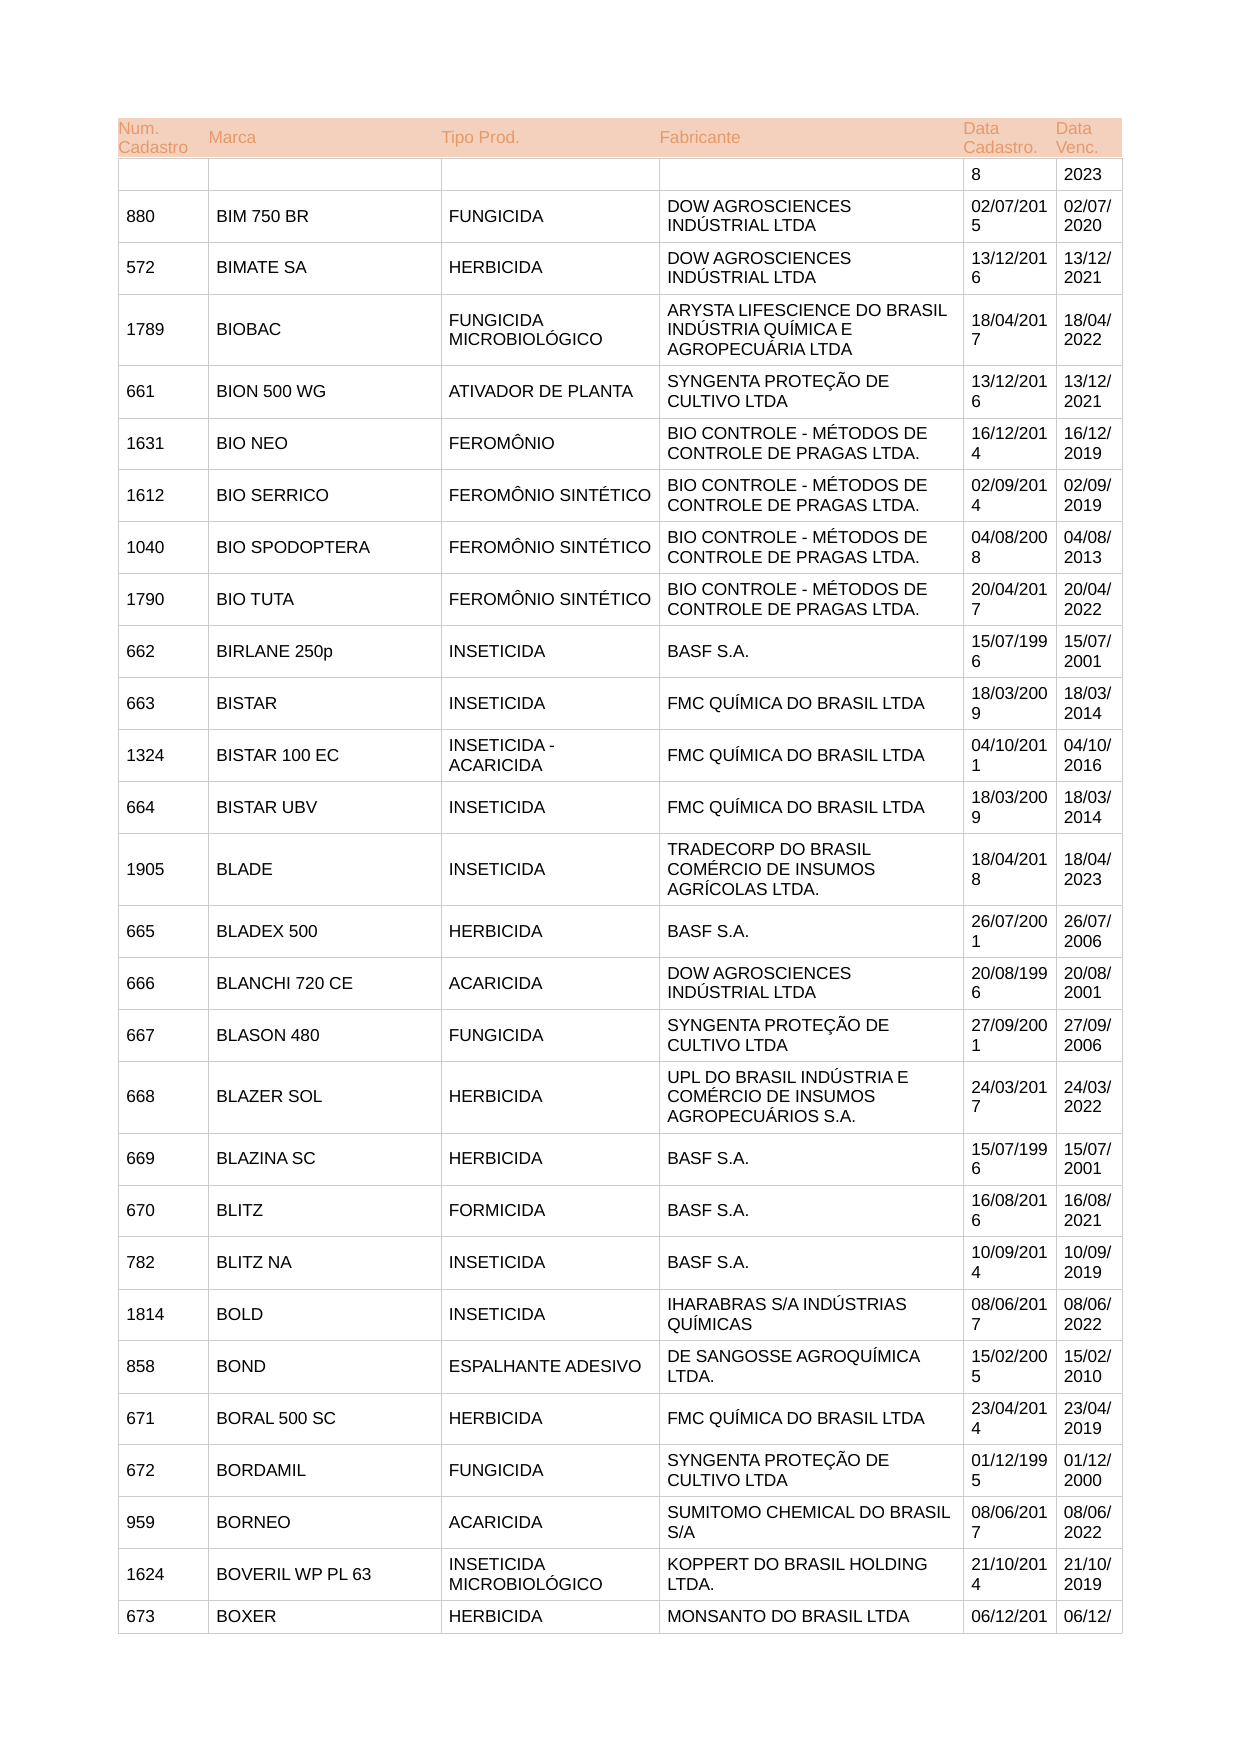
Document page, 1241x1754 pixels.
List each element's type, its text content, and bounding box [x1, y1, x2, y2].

table_cell BIRLANE 250p [209, 626, 441, 677]
table_cell 26/07/2001 [964, 906, 1056, 957]
table_cell 04/10/2011 [964, 730, 1056, 781]
table_cell 1905 [119, 834, 208, 905]
table_cell BIO SERRICO [209, 470, 441, 521]
table_cell 27/09/2006 [1057, 1010, 1122, 1061]
table_cell 13/12/2016 [964, 366, 1056, 417]
table_cell 02/07/2015 [964, 191, 1056, 242]
table_cell SYNGENTA PROTEÇÃO DE CULTIVO LTDA [660, 366, 963, 417]
table_cell BISTAR UBV [209, 782, 441, 833]
table_cell 673 [119, 1601, 208, 1633]
table_cell TRADECORP DO BRASIL COMÉRCIO DE INSUMOS AGRÍCOLAS LTDA. [660, 834, 963, 905]
table_cell 662 [119, 626, 208, 677]
table_cell 16/08/2016 [964, 1186, 1056, 1236]
table_cell 666 [119, 958, 208, 1009]
table_cell HERBICIDA [442, 1601, 659, 1633]
table_cell DOW AGROSCIENCES INDÚSTRIAL LTDA [660, 191, 963, 242]
table_cell SUMITOMO CHEMICAL DO BRASIL S/A [660, 1497, 963, 1548]
table_cell [209, 159, 441, 190]
table_header Data Venc. [1056, 118, 1122, 157]
table_cell 18/03/2009 [964, 678, 1056, 729]
table_cell 24/03/2017 [964, 1062, 1056, 1132]
table_cell BOND [209, 1341, 441, 1392]
table_cell FMC QUÍMICA DO BRASIL LTDA [660, 678, 963, 729]
table_cell HERBICIDA [442, 1394, 659, 1444]
table_cell 06/12/201 [964, 1601, 1056, 1633]
table_cell HERBICIDA [442, 906, 659, 957]
table_cell 10/09/2019 [1057, 1237, 1122, 1288]
table_cell BLASON 480 [209, 1010, 441, 1061]
table_cell 08/06/2017 [964, 1497, 1056, 1548]
table_cell BLITZ NA [209, 1237, 441, 1288]
table_cell BISTAR [209, 678, 441, 729]
table_cell 13/12/2016 [964, 243, 1056, 294]
table_cell 16/08/2021 [1057, 1186, 1122, 1236]
table_cell 1790 [119, 574, 208, 625]
table_cell MONSANTO DO BRASIL LTDA [660, 1601, 963, 1633]
table_cell INSETICIDA [442, 782, 659, 833]
table_cell 16/12/2014 [964, 419, 1056, 469]
table_cell 959 [119, 1497, 208, 1548]
table_cell 24/03/2022 [1057, 1062, 1122, 1132]
table_cell 27/09/2001 [964, 1010, 1056, 1061]
table_cell 18/03/2014 [1057, 678, 1122, 729]
table_cell 18/04/2023 [1057, 834, 1122, 905]
table_cell BOVERIL WP PL 63 [209, 1549, 441, 1600]
table_cell [442, 159, 659, 190]
table_cell 08/06/2022 [1057, 1497, 1122, 1548]
table_cell 572 [119, 243, 208, 294]
table_cell FEROMÔNIO SINTÉTICO [442, 574, 659, 625]
table_cell DOW AGROSCIENCES INDÚSTRIAL LTDA [660, 243, 963, 294]
table_cell UPL DO BRASIL INDÚSTRIA E COMÉRCIO DE INSUMOS AGROPECUÁRIOS S.A. [660, 1062, 963, 1132]
table_cell 670 [119, 1186, 208, 1236]
table_cell BLANCHI 720 CE [209, 958, 441, 1009]
table_cell 2023 [1057, 159, 1122, 190]
table_cell 661 [119, 366, 208, 417]
table_cell SYNGENTA PROTEÇÃO DE CULTIVO LTDA [660, 1445, 963, 1496]
table_cell FUNGICIDA [442, 1010, 659, 1061]
table_cell BORAL 500 SC [209, 1394, 441, 1444]
table_cell INSETICIDA [442, 678, 659, 729]
table_cell 668 [119, 1062, 208, 1132]
table_cell ACARICIDA [442, 1497, 659, 1548]
table_cell 1624 [119, 1549, 208, 1600]
table_cell 26/07/2006 [1057, 906, 1122, 957]
table_cell BIMATE SA [209, 243, 441, 294]
table_cell 02/09/2014 [964, 470, 1056, 521]
table_cell 667 [119, 1010, 208, 1061]
table_cell 1631 [119, 419, 208, 469]
table_cell BIO CONTROLE - MÉTODOS DE CONTROLE DE PRAGAS LTDA. [660, 522, 963, 573]
table_cell 02/07/2020 [1057, 191, 1122, 242]
table_cell 01/12/1995 [964, 1445, 1056, 1496]
table_cell 663 [119, 678, 208, 729]
table_cell BASF S.A. [660, 626, 963, 677]
table_cell 08/06/2017 [964, 1290, 1056, 1340]
table_cell 18/04/2017 [964, 295, 1056, 365]
table_cell FORMICIDA [442, 1186, 659, 1236]
table_cell 1789 [119, 295, 208, 365]
table_cell ACARICIDA [442, 958, 659, 1009]
table_cell 18/04/2018 [964, 834, 1056, 905]
table_cell 23/04/2019 [1057, 1394, 1122, 1444]
table_cell 20/04/2022 [1057, 574, 1122, 625]
table_cell 02/09/2019 [1057, 470, 1122, 521]
table_cell 18/04/2022 [1057, 295, 1122, 365]
table_cell BORNEO [209, 1497, 441, 1548]
table_cell BIO CONTROLE - MÉTODOS DE CONTROLE DE PRAGAS LTDA. [660, 574, 963, 625]
table_cell BIO SPODOPTERA [209, 522, 441, 573]
table_cell 20/04/2017 [964, 574, 1056, 625]
table_cell FUNGICIDA [442, 1445, 659, 1496]
table_cell IHARABRAS S/A INDÚSTRIAS QUÍMICAS [660, 1290, 963, 1340]
table_cell BIO NEO [209, 419, 441, 469]
table_cell FEROMÔNIO SINTÉTICO [442, 522, 659, 573]
table_cell 15/02/2010 [1057, 1341, 1122, 1392]
table_cell FUNGICIDA [442, 191, 659, 242]
table_cell 858 [119, 1341, 208, 1392]
table_cell BOXER [209, 1601, 441, 1633]
table_cell ESPALHANTE ADESIVO [442, 1341, 659, 1392]
table_cell BASF S.A. [660, 1186, 963, 1236]
table_cell BOLD [209, 1290, 441, 1340]
table_cell HERBICIDA [442, 1134, 659, 1184]
table_cell 1040 [119, 522, 208, 573]
table_cell 10/09/2014 [964, 1237, 1056, 1288]
table_cell FEROMÔNIO [442, 419, 659, 469]
table_cell INSETICIDA MICROBIOLÓGICO [442, 1549, 659, 1600]
table_cell INSETICIDA [442, 1290, 659, 1340]
table_cell [660, 159, 963, 190]
table_cell BLAZER SOL [209, 1062, 441, 1132]
table_cell HERBICIDA [442, 243, 659, 294]
table_cell ATIVADOR DE PLANTA [442, 366, 659, 417]
table_cell 1612 [119, 470, 208, 521]
table_cell BIM 750 BR [209, 191, 441, 242]
table_cell 15/07/1996 [964, 626, 1056, 677]
table_cell 669 [119, 1134, 208, 1184]
table_cell INSETICIDA [442, 626, 659, 677]
table_cell BIO CONTROLE - MÉTODOS DE CONTROLE DE PRAGAS LTDA. [660, 470, 963, 521]
table_cell 15/02/2005 [964, 1341, 1056, 1392]
table_cell HERBICIDA [442, 1062, 659, 1132]
table_cell 04/08/2008 [964, 522, 1056, 573]
table_cell BLADEX 500 [209, 906, 441, 957]
table_cell BIOBAC [209, 295, 441, 365]
table_cell BISTAR 100 EC [209, 730, 441, 781]
table_cell FMC QUÍMICA DO BRASIL LTDA [660, 730, 963, 781]
table_cell 06/12/ [1057, 1601, 1122, 1633]
table_cell 23/04/2014 [964, 1394, 1056, 1444]
table_cell 880 [119, 191, 208, 242]
table_header Data Cadastro. [963, 118, 1056, 157]
table_cell 20/08/2001 [1057, 958, 1122, 1009]
table_cell 20/08/1996 [964, 958, 1056, 1009]
table_cell FEROMÔNIO SINTÉTICO [442, 470, 659, 521]
table_cell KOPPERT DO BRASIL HOLDING LTDA. [660, 1549, 963, 1600]
table_cell BION 500 WG [209, 366, 441, 417]
table_cell 671 [119, 1394, 208, 1444]
table_cell BORDAMIL [209, 1445, 441, 1496]
table_cell 15/07/1996 [964, 1134, 1056, 1184]
table_cell 672 [119, 1445, 208, 1496]
table_cell 13/12/2021 [1057, 243, 1122, 294]
table_cell [119, 159, 208, 190]
table_cell 664 [119, 782, 208, 833]
table_cell 15/07/2001 [1057, 1134, 1122, 1184]
table_cell 16/12/2019 [1057, 419, 1122, 469]
table_header Fabricante [659, 118, 963, 157]
table_cell 665 [119, 906, 208, 957]
table_cell 01/12/2000 [1057, 1445, 1122, 1496]
table_cell 1324 [119, 730, 208, 781]
table_cell 21/10/2014 [964, 1549, 1056, 1600]
table_cell 04/08/2013 [1057, 522, 1122, 573]
table_cell BLITZ [209, 1186, 441, 1236]
table_cell INSETICIDA [442, 1237, 659, 1288]
table_cell ARYSTA LIFESCIENCE DO BRASIL INDÚSTRIA QUÍMICA E AGROPECUÁRIA LTDA [660, 295, 963, 365]
table_cell 18/03/2009 [964, 782, 1056, 833]
table_cell BASF S.A. [660, 1237, 963, 1288]
table_cell 21/10/2019 [1057, 1549, 1122, 1600]
table_cell BASF S.A. [660, 906, 963, 957]
table_cell 08/06/2022 [1057, 1290, 1122, 1340]
table_cell FMC QUÍMICA DO BRASIL LTDA [660, 782, 963, 833]
table_cell INSETICIDA [442, 834, 659, 905]
table_cell BASF S.A. [660, 1134, 963, 1184]
table_cell 782 [119, 1237, 208, 1288]
table_cell 04/10/2016 [1057, 730, 1122, 781]
table_header Marca [208, 118, 441, 157]
table_cell DE SANGOSSE AGROQUÍMICA LTDA. [660, 1341, 963, 1392]
table_cell 1814 [119, 1290, 208, 1340]
table_cell BLADE [209, 834, 441, 905]
table_cell 13/12/2021 [1057, 366, 1122, 417]
table_header Num. Cadastro [118, 118, 208, 157]
table_cell FUNGICIDA MICROBIOLÓGICO [442, 295, 659, 365]
table_cell BIO CONTROLE - MÉTODOS DE CONTROLE DE PRAGAS LTDA. [660, 419, 963, 469]
table_header Tipo Prod. [441, 118, 659, 157]
table_cell 8 [964, 159, 1056, 190]
table_cell BLAZINA SC [209, 1134, 441, 1184]
table_cell 15/07/2001 [1057, 626, 1122, 677]
table_cell SYNGENTA PROTEÇÃO DE CULTIVO LTDA [660, 1010, 963, 1061]
table_cell INSETICIDA - ACARICIDA [442, 730, 659, 781]
table_cell 18/03/2014 [1057, 782, 1122, 833]
table_cell FMC QUÍMICA DO BRASIL LTDA [660, 1394, 963, 1444]
table_cell DOW AGROSCIENCES INDÚSTRIAL LTDA [660, 958, 963, 1009]
table_cell BIO TUTA [209, 574, 441, 625]
